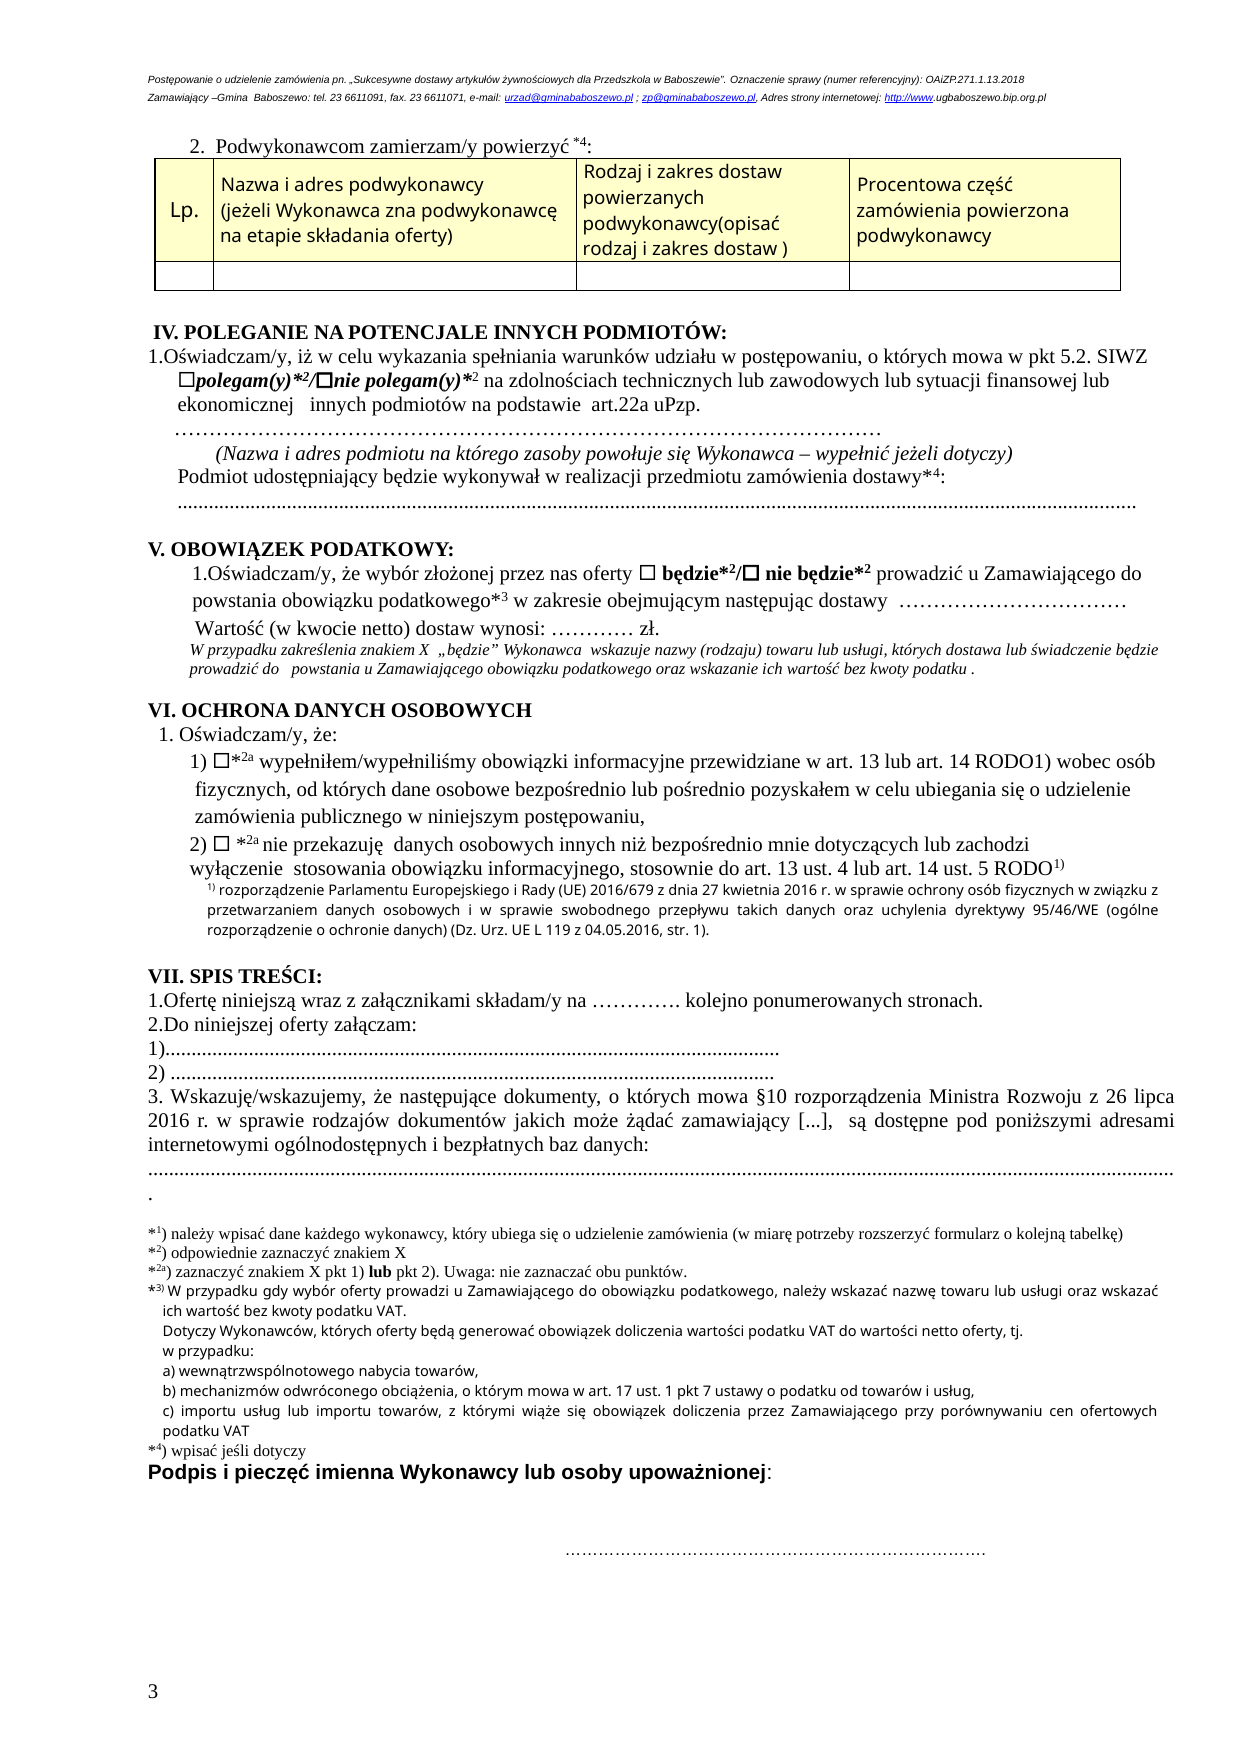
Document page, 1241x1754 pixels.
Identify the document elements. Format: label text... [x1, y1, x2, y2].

text IV. POLEGANIE NA POTENCJALE INNYCH PODMIOTÓW: [148, 320, 1176, 344]
table_header Lp. [156, 159, 213, 261]
text 1) *2a wypełniłem/wypełniliśmy obowiązki informacyjne przewidziane w art. 13 lub art. 14 RODO1) wobec osób [148, 749, 1181, 773]
text *4) wpisać jeśli dotyczy [148, 1440, 1181, 1459]
text 2) .................................................................................................................... [148, 1060, 1176, 1084]
text ...................................................................................................................................................................................................... [148, 1156, 1176, 1204]
text Wartość (w kwocie netto) dostaw wynosi: ………… zł. [148, 616, 1176, 640]
text fizycznych, od których dane osobowe bezpośrednio lub pośrednio pozyskałem w celu ubiegania się o udzielenie [148, 777, 1181, 801]
table_header Procentowa część zamówienia powierzona podwykonawcy [850, 159, 1120, 261]
text 1.Oświadczam/y, iż w celu wykazania spełniania warunków udziału w postępowaniu, o których mowa w pkt 5.2. SIWZ polegam(y)*2/nie polegam(y)*2 na zdolnościach technicznych lub zawodowych lub sytuacji finansowej lub ekonomicznej innych podmiotów na podstawie art.22a uPzp. [148, 344, 1176, 416]
text VII. SPIS TREŚCI: [148, 964, 1176, 988]
text 2)  *2a nie przekazuję danych osobowych innych niż bezpośrednio mnie dotyczących lub zachodzi [148, 832, 1160, 856]
text 1. Oświadczam/y, że: [148, 722, 1181, 746]
text wyłączenie stosowania obowiązku informacyjnego, stosownie do art. 13 ust. 4 lub art. 14 ust. 5 RODO1) [148, 856, 1160, 880]
text *2) odpowiednie zaznaczyć znakiem X [148, 1243, 1181, 1262]
text 1.Ofertę niniejszą wraz z załącznikami składam/y na …………. kolejno ponumerowanych stronach. [148, 988, 1176, 1012]
text c) importu usług lub importu towarów, z którymi wiąże się obowiązek doliczenia przez Zamawiającego przy porównywaniu cen ofertowych podatku VAT [162, 1401, 1160, 1440]
text b) mechanizmów odwróconego obciążenia, o którym mowa w art. 17 ust. 1 pkt 7 ustawy o podatku od towarów i usług, [162, 1381, 1160, 1401]
text zamówienia publicznego w niniejszym postępowaniu, [148, 804, 1181, 828]
text *2a) zaznaczyć znakiem X pkt 1) lub pkt 2). Uwaga: nie zaznaczać obu punktów. [148, 1262, 1181, 1281]
text 1.Oświadczam/y, że wybór złożonej przez nas oferty  będzie*2/ nie będzie*2 prowadzić u Zamawiającego do powstania obowiązku podatkowego*3 w zakresie obejmującym następując dostawy …………………………… [192, 561, 1181, 612]
text Podpis i pieczęć imienna Wykonawcy lub osoby upoważnionej: [148, 1459, 1176, 1483]
table_cell [577, 262, 849, 290]
text ………………………………………………………………………………………… [148, 416, 1176, 440]
table_cell [214, 262, 576, 290]
text prowadzić do powstania u Zamawiającego obowiązku podatkowego oraz wskazanie ich wartość bez kwoty podatku . [148, 659, 1176, 678]
text …………………………………………………………………. [148, 1531, 1176, 1560]
text W przypadku zakreślenia znakiem X „będzie” Wykonawca wskazuje nazwy (rodzaju) towaru lub usługi, których dostawa lub świadczenie będzie [148, 640, 1176, 659]
text 3. Wskazuję/wskazujemy, że następujące dokumenty, o których mowa §10 rozporządzenia Ministra Rozwoju z 26 lipca 2016 r. w sprawie rodzajów dokumentów jakich może żądać zamawiający [...], są dostępne pod poniższymi adresami internetowymi ogólnodostępnych i bezpłatnych baz danych: [148, 1084, 1176, 1156]
text (Nazwa i adres podmiotu na którego zasoby powołuje się Wykonawca – wypełnić jeżeli dotyczy) [148, 440, 1176, 464]
table_header Rodzaj i zakres dostaw powierzanych podwykonawcy(opisać rodzaj i zakres dostaw ) [577, 159, 849, 261]
text Dotyczy Wykonawców, których oferty będą generować obowiązek doliczenia wartości podatku VAT do wartości netto oferty, tj. w przypadku: [148, 1321, 1160, 1361]
text Podmiot udostępniający będzie wykonywał w realizacji przedmiotu zamówienia dostawy*4: [177, 464, 1181, 488]
text a) wewnątrzwspólnotowego nabycia towarów, [162, 1361, 1160, 1381]
text *3) W przypadku gdy wybór oferty prowadzi u Zamawiającego do obowiązku podatkowego, należy wskazać nazwę towaru lub usługi oraz wskazać ich wartość bez kwoty podatku VAT. [148, 1281, 1160, 1321]
table_header Nazwa i adres podwykonawcy (jeżeli Wykonawca zna podwykonawcę na etapie składania oferty) [214, 159, 576, 261]
text VI. OCHRONA DANYCH OSOBOWYCH [148, 697, 1176, 722]
text V. OBOWIĄZEK PODATKOWY: [148, 537, 1176, 561]
table_cell [156, 262, 213, 290]
text 1) rozporządzenie Parlamentu Europejskiego i Rady (UE) 2016/679 z dnia 27 kwietnia 2016 r. w sprawie ochrony osób fizycznych w związku z przetwarzaniem danych osobowych i w sprawie swobodnego przepływu takich danych oraz uchylenia dyrektywy 95/46/WE (ogólne rozporządzenie o ochronie danych) (Dz. Urz. UE L 119 z 04.05.2016, str. 1). [207, 880, 1160, 940]
text 2. Podwykonawcom zamierzam/y powierzyć *4: [148, 134, 1176, 158]
text *1) należy wpisać dane każdego wykonawcy, który ubiega się o udzielenie zamówienia (w miarę potrzeby rozszerzyć formularz o kolejną tabelkę) [148, 1224, 1181, 1243]
table_cell [850, 262, 1120, 290]
text 2.Do niniejszej oferty załączam: [148, 1012, 1176, 1036]
text 1)...................................................................................................................... [148, 1036, 1176, 1060]
